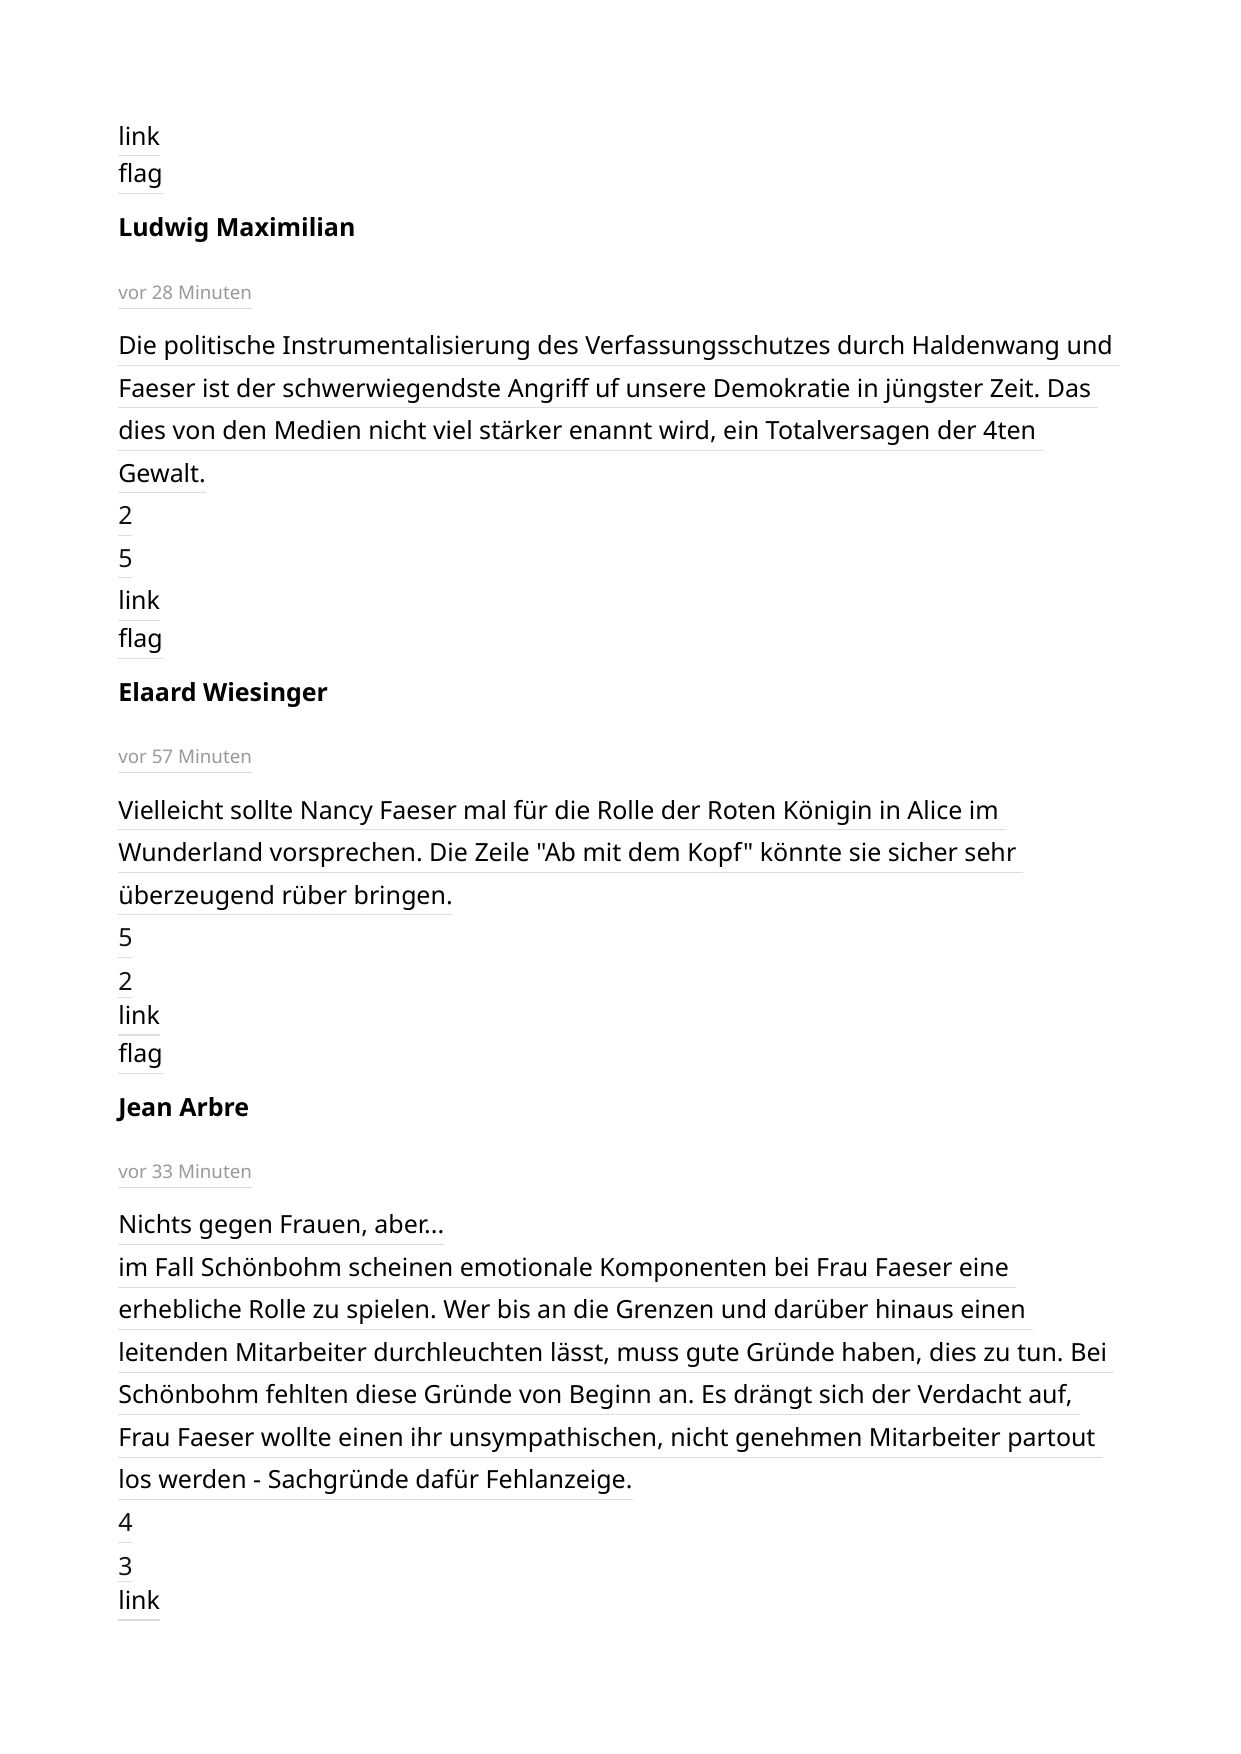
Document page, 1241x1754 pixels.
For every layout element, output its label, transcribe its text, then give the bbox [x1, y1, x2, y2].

text link [118, 1582, 1122, 1621]
text flag [118, 621, 1122, 659]
text 4 [118, 1505, 1122, 1543]
text link [118, 118, 1122, 156]
text 5 [118, 540, 1122, 578]
text Elaard Wiesinger [118, 674, 1122, 708]
text Jean Arbre [118, 1089, 1122, 1123]
text vor 28 Minuten [118, 279, 1117, 309]
text flag [118, 1036, 1122, 1074]
text flag [118, 156, 1122, 194]
text Nichts gegen Frauen, aber... im Fall Schönbohm scheinen emotionale Komponenten bei Frau Faeser eine erhebliche Rolle zu spielen. Wer bis an die Grenzen und darüber hinaus einen leitenden Mitarbeiter durchleuchten lässt, muss gute Gründe haben, dies zu tun. Bei Schönbohm fehlten diese Gründe von Beginn an. Es drängt sich der Verdacht auf, Frau Faeser wollte einen ihr unsympathischen, nicht genehmen Mitarbeiter partout los werden - Sachgründe dafür Fehlanzeige. [118, 1207, 1122, 1500]
text vor 33 Minuten [118, 1159, 1117, 1188]
text 2 [118, 962, 1122, 998]
text Vielleicht sollte Nancy Faeser mal für die Rolle der Roten Königin in Alice im Wunderland vorsprechen. Die Zeile "Ab mit dem Kopf" könnte sie sicher sehr überzeugend rüber bringen. [118, 792, 1122, 915]
text Die politische Instrumentalisierung des Verfassungsschutzes durch Haldenwang und Faeser ist der schwerwiegendste Angriff uf unsere Demokratie in jüngster Zeit. Das dies von den Medien nicht viel stärker enannt wird, ein Totalversagen der 4ten Gewalt. [118, 328, 1122, 493]
text 3 [118, 1547, 1122, 1582]
text link [118, 998, 1122, 1036]
text link [118, 583, 1122, 621]
text 2 [118, 498, 1122, 536]
text Ludwig Maximilian [118, 210, 1122, 244]
text vor 57 Minuten [118, 744, 1117, 773]
text 5 [118, 920, 1122, 958]
